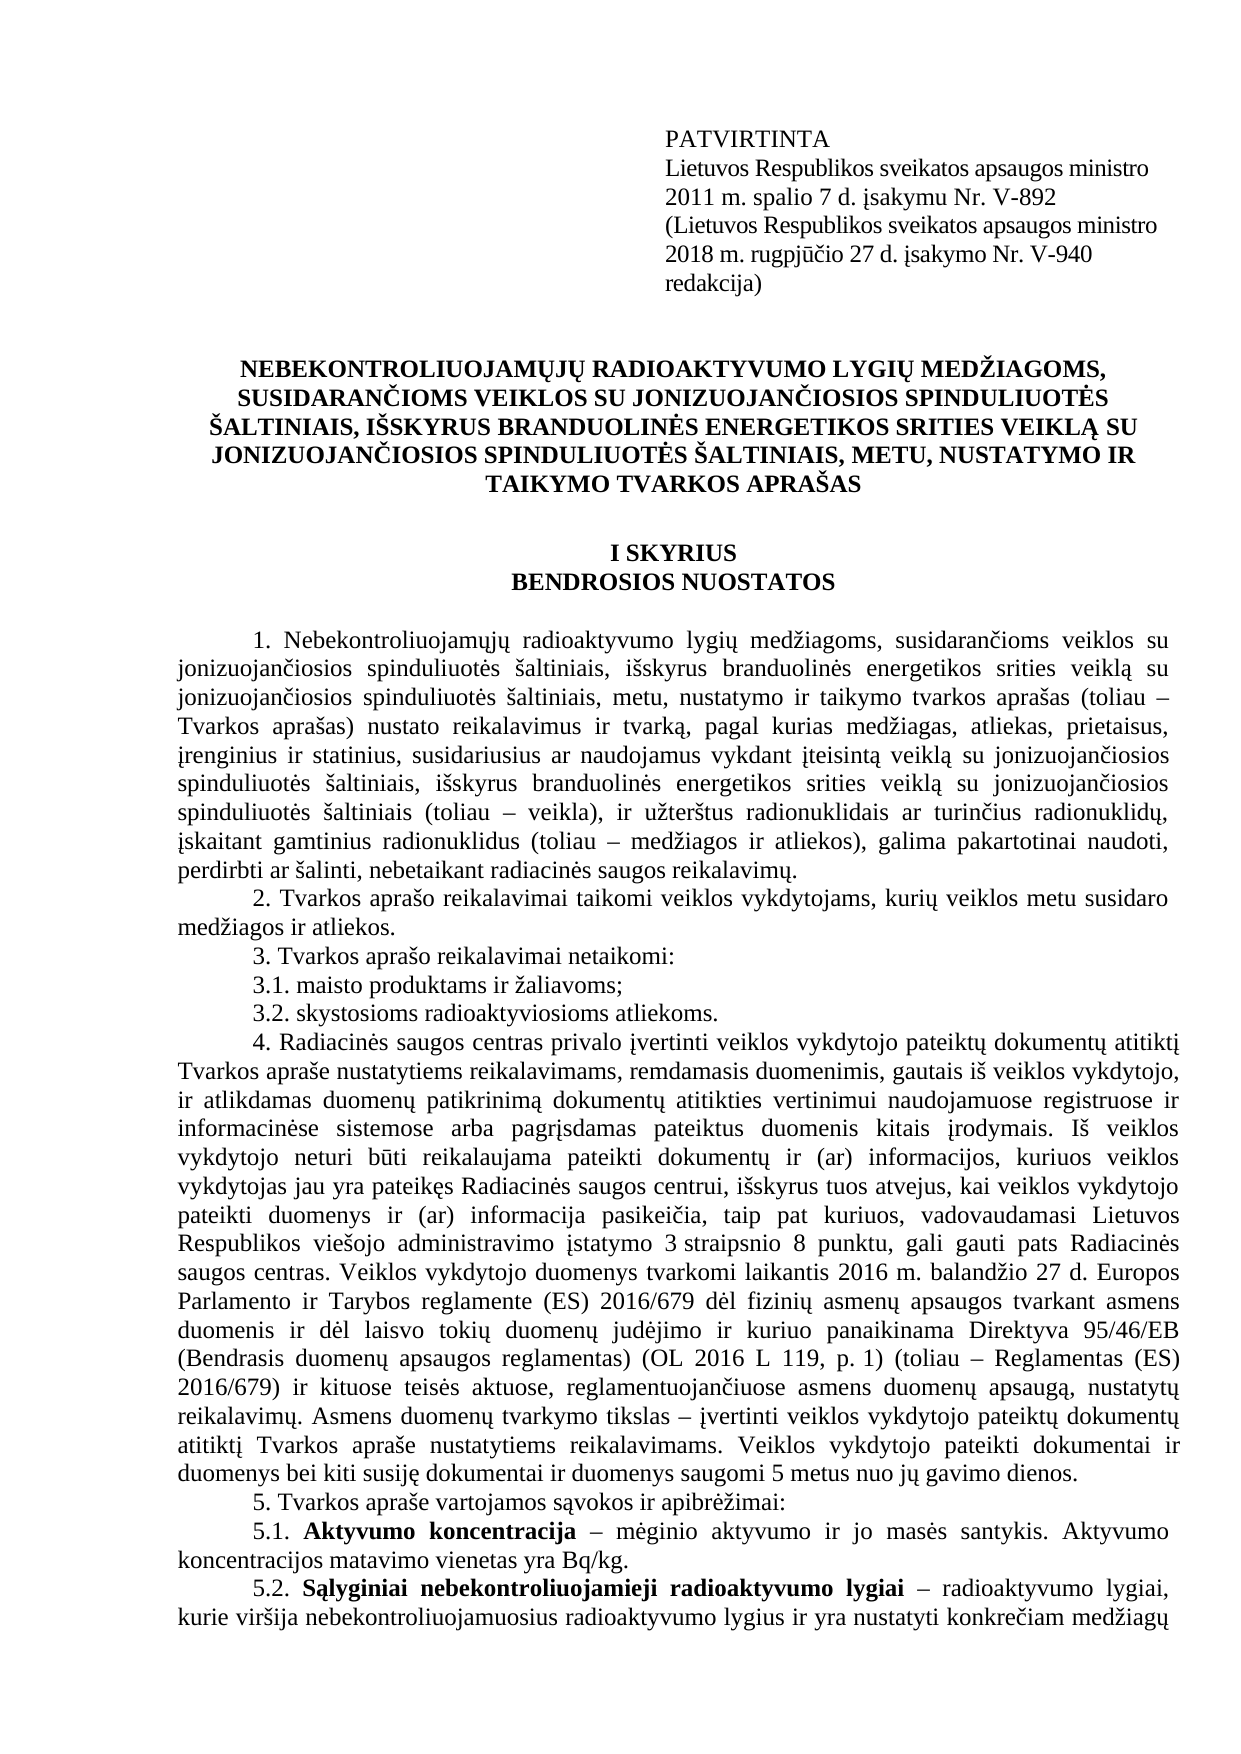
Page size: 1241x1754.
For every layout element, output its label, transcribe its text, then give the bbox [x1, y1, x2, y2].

text 5. Tvarkos apraše vartojamos sąvokos ir apibrėžimai: [177, 1487, 1169, 1516]
text I SKYRIUS [177, 538, 1169, 567]
text 1. Nebekontroliuojamųjų radioaktyvumo lygių medžiagoms, susidarančioms veiklos su jonizuojančiosios spinduliuotės šaltiniais, išskyrus branduolinės energetikos srities veiklą su jonizuojančiosios spinduliuotės šaltiniais, metu, nustatymo ir taikymo tvarkos aprašas (toliau – Tvarkos aprašas) nustato reikalavimus ir tvarką, pagal kurias medžiagas, atliekas, prietaisus, įrenginius ir statinius, susidariusius ar naudojamus vykdant įteisintą veiklą su jonizuojančiosios spinduliuotės šaltiniais, išskyrus branduolinės energetikos srities veiklą su jonizuojančiosios spinduliuotės šaltiniais (toliau – veikla), ir užterštus radionuklidais ar turinčius radionuklidų, įskaitant gamtinius radionuklidus (toliau – medžiagos ir atliekos), galima pakartotinai naudoti, perdirbti ar šalinti, nebetaikant radiacinės saugos reikalavimų. [177, 625, 1169, 883]
text 5.2. Sąlyginiai nebekontroliuojamieji radioaktyvumo lygiai – radioaktyvumo lygiai, kurie viršija nebekontroliuojamuosius radioaktyvumo lygius ir yra nustatyti konkrečiam medžiagų [177, 1573, 1169, 1631]
text patvirtinta [665, 124, 1169, 153]
text 3.1. maisto produktams ir žaliavoms; [177, 970, 1169, 998]
text NEBEKONTROLIUOJAMŲJŲ radioaktyvumo LYGIŲ MEDŽIAGOMS, SUSIDARANČIOMS VEIKLOS SU JONIZUOJANČIOSIOS SPINDULIUOTĖS ŠALTINIAIS, IŠSKYRUS BRANDUOLINĖS ENERGETIKOS SRITIES VEIKLĄ SU JONIZUOJANČIOSIOS SPINDULIUOTĖS ŠALTINIAIS, METU, NUSTATYMO IR TAIKYMO TVARKOS APRAŠAS [177, 354, 1169, 498]
text (Lietuvos Respublikos sveikatos apsaugos ministro 2018 m. rugpjūčio 27 d. įsakymo Nr. V-940 redakcija) [665, 210, 1169, 297]
text 3. Tvarkos aprašo reikalavimai netaikomi: [177, 941, 1169, 970]
text 2011 m. spalio 7 d. įsakymu Nr. V-892 [665, 182, 1169, 210]
text 4. Radiacinės saugos centras privalo įvertinti veiklos vykdytojo pateiktų dokumentų atitiktį Tvarkos apraše nustatytiems reikalavimams, remdamasis duomenimis, gautais iš veiklos vykdytojo, ir atlikdamas duomenų patikrinimą dokumentų atitikties vertinimui naudojamuose registruose ir informacinėse sistemose arba pagrįsdamas pateiktus duomenis kitais įrodymais. Iš veiklos vykdytojo neturi būti reikalaujama pateikti dokumentų ir (ar) informacijos, kuriuos veiklos vykdytojas jau yra pateikęs Radiacinės saugos centrui, išskyrus tuos atvejus, kai veiklos vykdytojo pateikti duomenys ir (ar) informacija pasikeičia, taip pat kuriuos, vadovaudamasi Lietuvos Respublikos viešojo administravimo įstatymo 3 straipsnio 8 punktu, gali gauti pats Radiacinės saugos centras. Veiklos vykdytojo duomenys tvarkomi laikantis 2016 m. balandžio 27 d. Europos Parlamento ir Tarybos reglamente (ES) 2016/679 dėl fizinių asmenų apsaugos tvarkant asmens duomenis ir dėl laisvo tokių duomenų judėjimo ir kuriuo panaikinama Direktyva 95/46/EB (Bendrasis duomenų apsaugos reglamentas) (OL 2016 L 119, p. 1) (toliau – Reglamentas (ES) 2016/679) ir kituose teisės aktuose, reglamentuojančiuose asmens duomenų apsaugą, nustatytų reikalavimų. Asmens duomenų tvarkymo tikslas – įvertinti veiklos vykdytojo pateiktų dokumentų atitiktį Tvarkos apraše nustatytiems reikalavimams. Veiklos vykdytojo pateikti dokumentai ir duomenys bei kiti susiję dokumentai ir duomenys saugomi 5 metus nuo jų gavimo dienos. [177, 1027, 1180, 1487]
text Lietuvos Respublikos sveikatos apsaugos ministro [665, 153, 1169, 182]
text 2. Tvarkos aprašo reikalavimai taikomi veiklos vykdytojams, kurių veiklos metu susidaro medžiagos ir atliekos. [177, 883, 1169, 941]
text BENDROSIOS NUOSTATOS [177, 567, 1169, 596]
text 3.2. skystosioms radioaktyviosioms atliekoms. [177, 998, 1169, 1027]
text 5.1. Aktyvumo koncentracija – mėginio aktyvumo ir jo masės santykis. Aktyvumo koncentracijos matavimo vienetas yra Bq/kg. [177, 1516, 1169, 1573]
